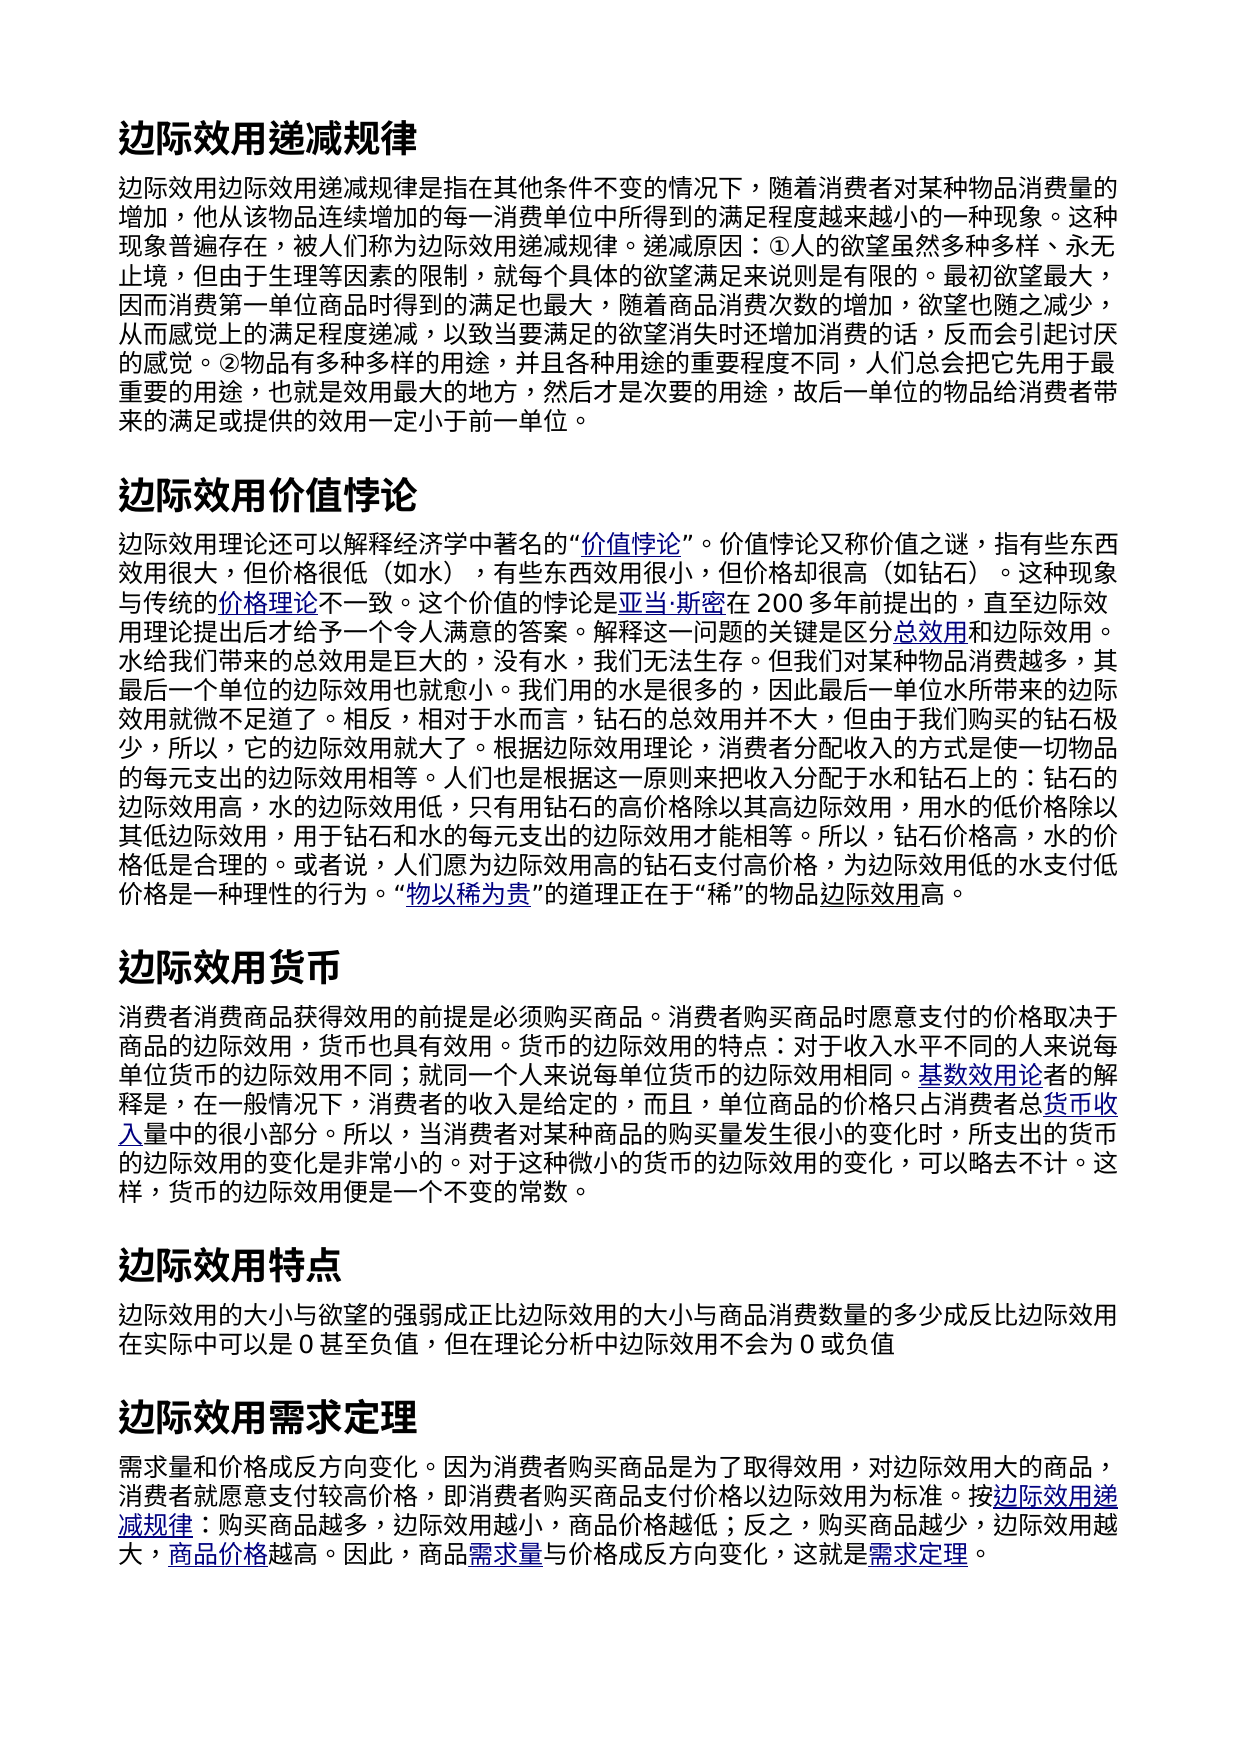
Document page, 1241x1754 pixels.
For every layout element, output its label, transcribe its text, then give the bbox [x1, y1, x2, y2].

subtitle 边际效用特点 [118, 1245, 1122, 1288]
text 消费者消费商品获得效用的前提是必须购买商品。消费者购买商品时愿意支付的价格取决于商品的边际效用，货币也具有效用。货币的边际效用的特点：对于收入水平不同的人来说每单位货币的边际效用不同；就同一个人来说每单位货币的边际效用相同。基数效用论者的解释是，在一般情况下，消费者的收入是给定的，而且，单位商品的价格只占消费者总货币收入量中的很小部分。所以，当消费者对某种商品的购买量发生很小的变化时，所支出的货币的边际效用的变化是非常小的。对于这种微小的货币的边际效用的变化，可以略去不计。这样，货币的边际效用便是一个不变的常数。 [118, 1003, 1122, 1207]
subtitle 边际效用货币 [118, 947, 1122, 991]
text 需求量和价格成反方向变化。因为消费者购买商品是为了取得效用，对边际效用大的商品，消费者就愿意支付较高价格，即消费者购买商品支付价格以边际效用为标准。按边际效用递减规律：购买商品越多，边际效用越小，商品价格越低；反之，购买商品越少，边际效用越大，商品价格越高。因此，商品需求量与价格成反方向变化，这就是需求定理。 [118, 1453, 1122, 1570]
text 边际效用的大小与欲望的强弱成正比边际效用的大小与商品消费数量的多少成反比边际效用在实际中可以是0甚至负值，但在理论分析中边际效用不会为0或负值 [118, 1301, 1122, 1359]
subtitle 边际效用递减规律 [118, 118, 1122, 162]
subtitle 边际效用价值悖论 [118, 474, 1122, 518]
text 边际效用理论还可以解释经济学中著名的“价值悖论”。价值悖论又称价值之谜，指有些东西效用很大，但价格很低（如水），有些东西效用很小，但价格却很高（如钻石）。这种现象与传统的价格理论不一致。这个价值的悖论是亚当·斯密在200多年前提出的，直至边际效用理论提出后才给予一个令人满意的答案。解释这一问题的关键是区分总效用和边际效用。水给我们带来的总效用是巨大的，没有水，我们无法生存。但我们对某种物品消费越多，其最后一个单位的边际效用也就愈小。我们用的水是很多的，因此最后一单位水所带来的边际效用就微不足道了。相反，相对于水而言，钻石的总效用并不大，但由于我们购买的钻石极少，所以，它的边际效用就大了。根据边际效用理论，消费者分配收入的方式是使一切物品的每元支出的边际效用相等。人们也是根据这一原则来把收入分配于水和钻石上的：钻石的边际效用高，水的边际效用低，只有用钻石的高价格除以其高边际效用，用水的低价格除以其低边际效用，用于钻石和水的每元支出的边际效用才能相等。所以，钻石价格高，水的价格低是合理的。或者说，人们愿为边际效用高的钻石支付高价格，为边际效用低的水支付低价格是一种理性的行为。“物以稀为贵”的道理正在于“稀”的物品边际效用高。 [118, 530, 1122, 909]
text 边际效用边际效用递减规律是指在其他条件不变的情况下，随着消费者对某种物品消费量的增加，他从该物品连续增加的每一消费单位中所得到的满足程度越来越小的一种现象。这种现象普遍存在，被人们称为边际效用递减规律。递减原因：①人的欲望虽然多种多样、永无止境，但由于生理等因素的限制，就每个具体的欲望满足来说则是有限的。最初欲望最大，因而消费第一单位商品时得到的满足也最大，随着商品消费次数的增加，欲望也随之减少，从而感觉上的满足程度递减，以致当要满足的欲望消失时还增加消费的话，反而会引起讨厌的感觉。②物品有多种多样的用途，并且各种用途的重要程度不同，人们总会把它先用于最重要的用途，也就是效用最大的地方，然后才是次要的用途，故后一单位的物品给消费者带来的满足或提供的效用一定小于前一单位。 [118, 174, 1122, 437]
subtitle 边际效用需求定理 [118, 1397, 1122, 1441]
